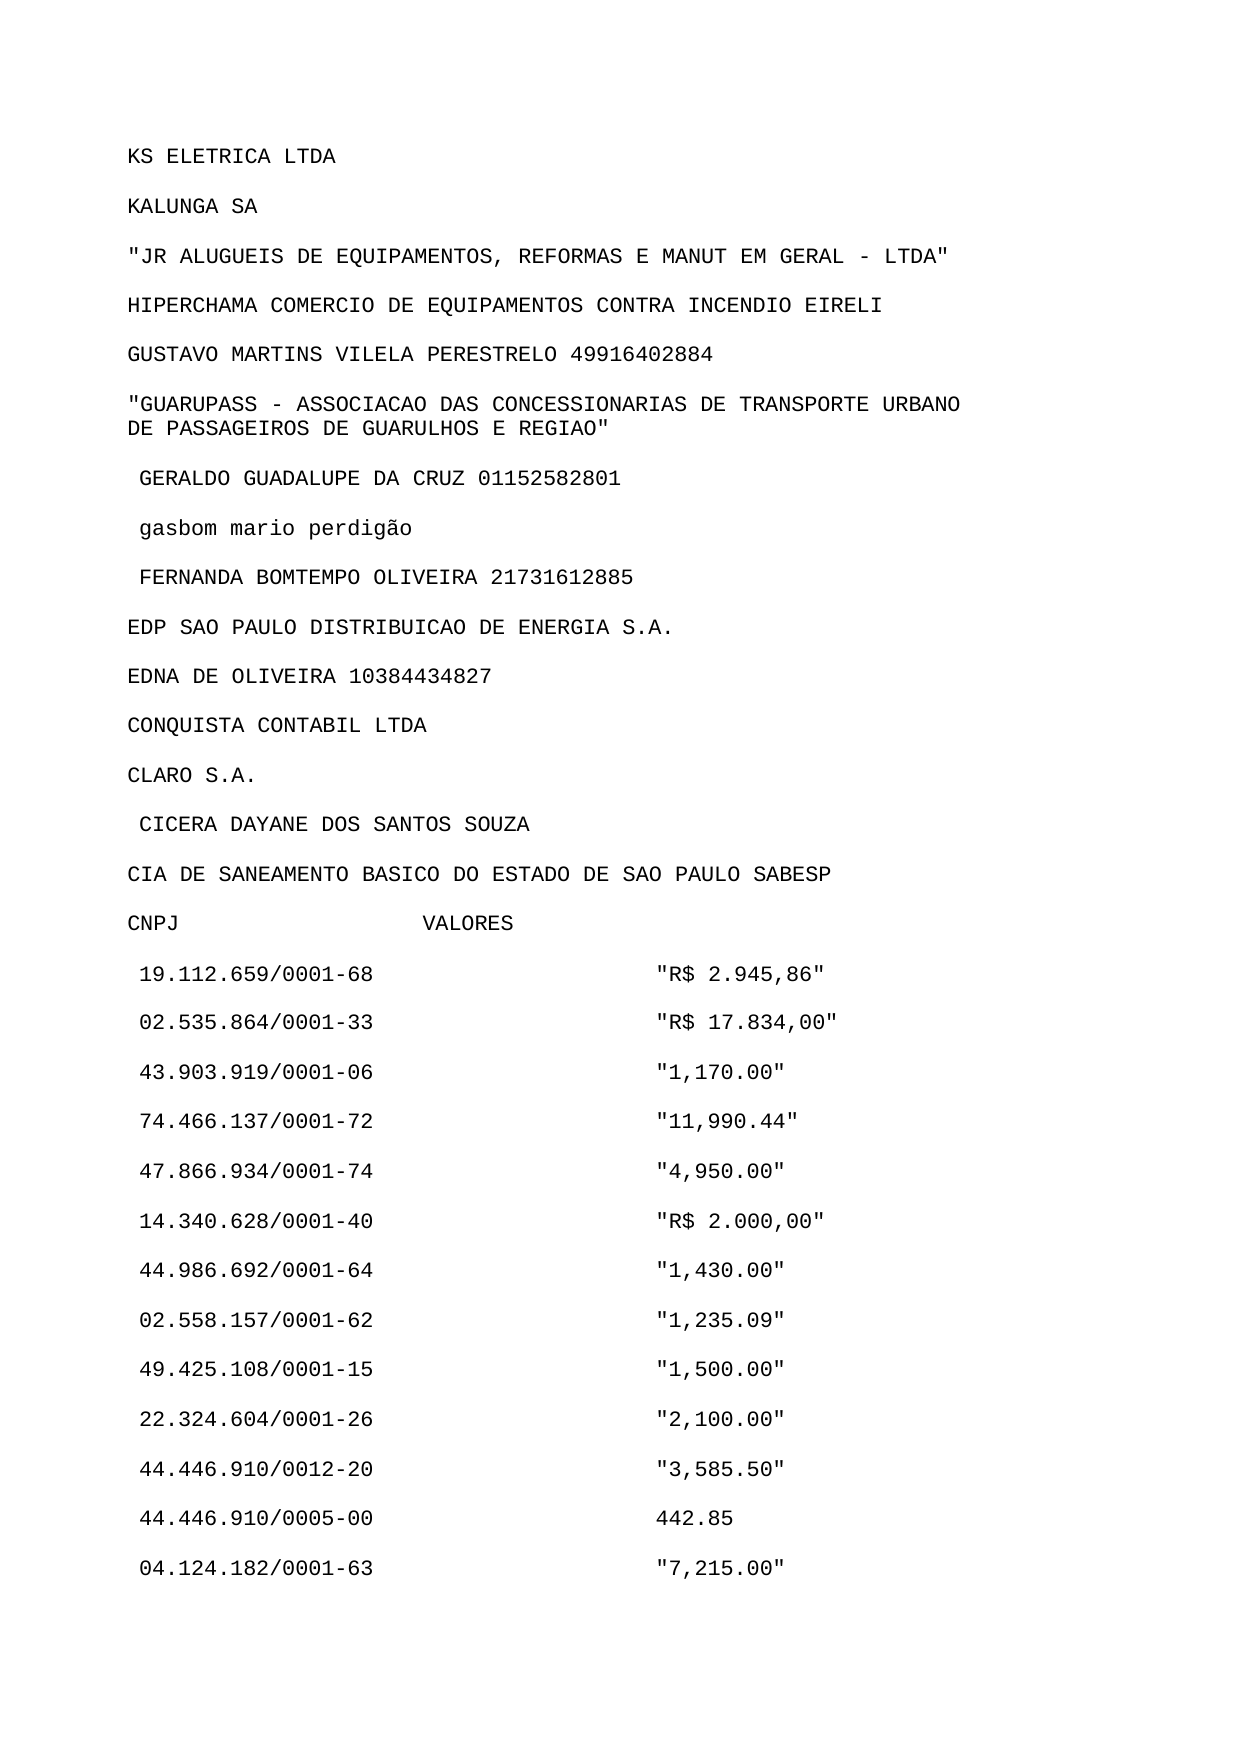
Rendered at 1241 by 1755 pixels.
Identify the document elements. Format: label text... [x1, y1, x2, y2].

text gasbom mario perdigão [139, 517, 1066, 542]
text 44.446.910/0012-20 "3,585.50" [139, 1458, 1066, 1483]
text 02.535.864/0001-33 "R$ 17.834,00" [139, 1011, 1066, 1036]
text 14.340.628/0001-40 "R$ 2.000,00" [139, 1210, 1066, 1235]
text 44.446.910/0005-00 442.85 [139, 1508, 1066, 1532]
text 04.124.182/0001-63 "7,215.00" [139, 1557, 1066, 1582]
text 44.986.692/0001-64 "1,430.00" [139, 1259, 1066, 1284]
text EDP SAO PAULO DISTRIBUICAO DE ENERGIA S.A. EDNA DE OLIVEIRA 10384434827 [127, 616, 737, 690]
text CIA DE SANEAMENTO BASICO DO ESTADO DE SAO PAULO SABESP CNPJ VALORES [127, 863, 849, 937]
text 49.425.108/0001-15 "1,500.00" [139, 1359, 1066, 1383]
text CONQUISTA CONTABIL LTDA CLARO S.A. [127, 715, 502, 789]
text KS ELETRICA LTDA KALUNGA SA [127, 146, 359, 220]
text "GUARUPASS - ASSOCIACAO DAS CONCESSIONARIAS DE TRANSPORTE URBANO DE PASSAGEIROS DE GUARULHOS E REGIAO" [127, 393, 984, 442]
text GERALDO GUADALUPE DA CRUZ 01152582801 [139, 467, 1066, 492]
text 74.466.137/0001-72 "11,990.44" [139, 1111, 1066, 1135]
text 02.558.157/0001-62 "1,235.09" [139, 1309, 1066, 1334]
text 19.112.659/0001-68 "R$ 2.945,86" [139, 962, 1066, 986]
text CICERA DAYANE DOS SANTOS SOUZA [139, 813, 1066, 838]
text FERNANDA BOMTEMPO OLIVEIRA 21731612885 [139, 566, 1066, 591]
text "JR ALUGUEIS DE EQUIPAMENTOS, REFORMAS E MANUT EM GERAL - LTDA" HIPERCHAMA COMERCIO DE EQUIPAMENTOS CONTRA INCENDIO EIRELI GUSTAVO MARTINS VILELA PERESTRELO 49916402884 [127, 245, 984, 368]
text 47.866.934/0001-74 "4,950.00" [139, 1160, 1066, 1185]
text 22.324.604/0001-26 "2,100.00" [139, 1408, 1066, 1433]
text 43.903.919/0001-06 "1,170.00" [139, 1061, 1066, 1086]
